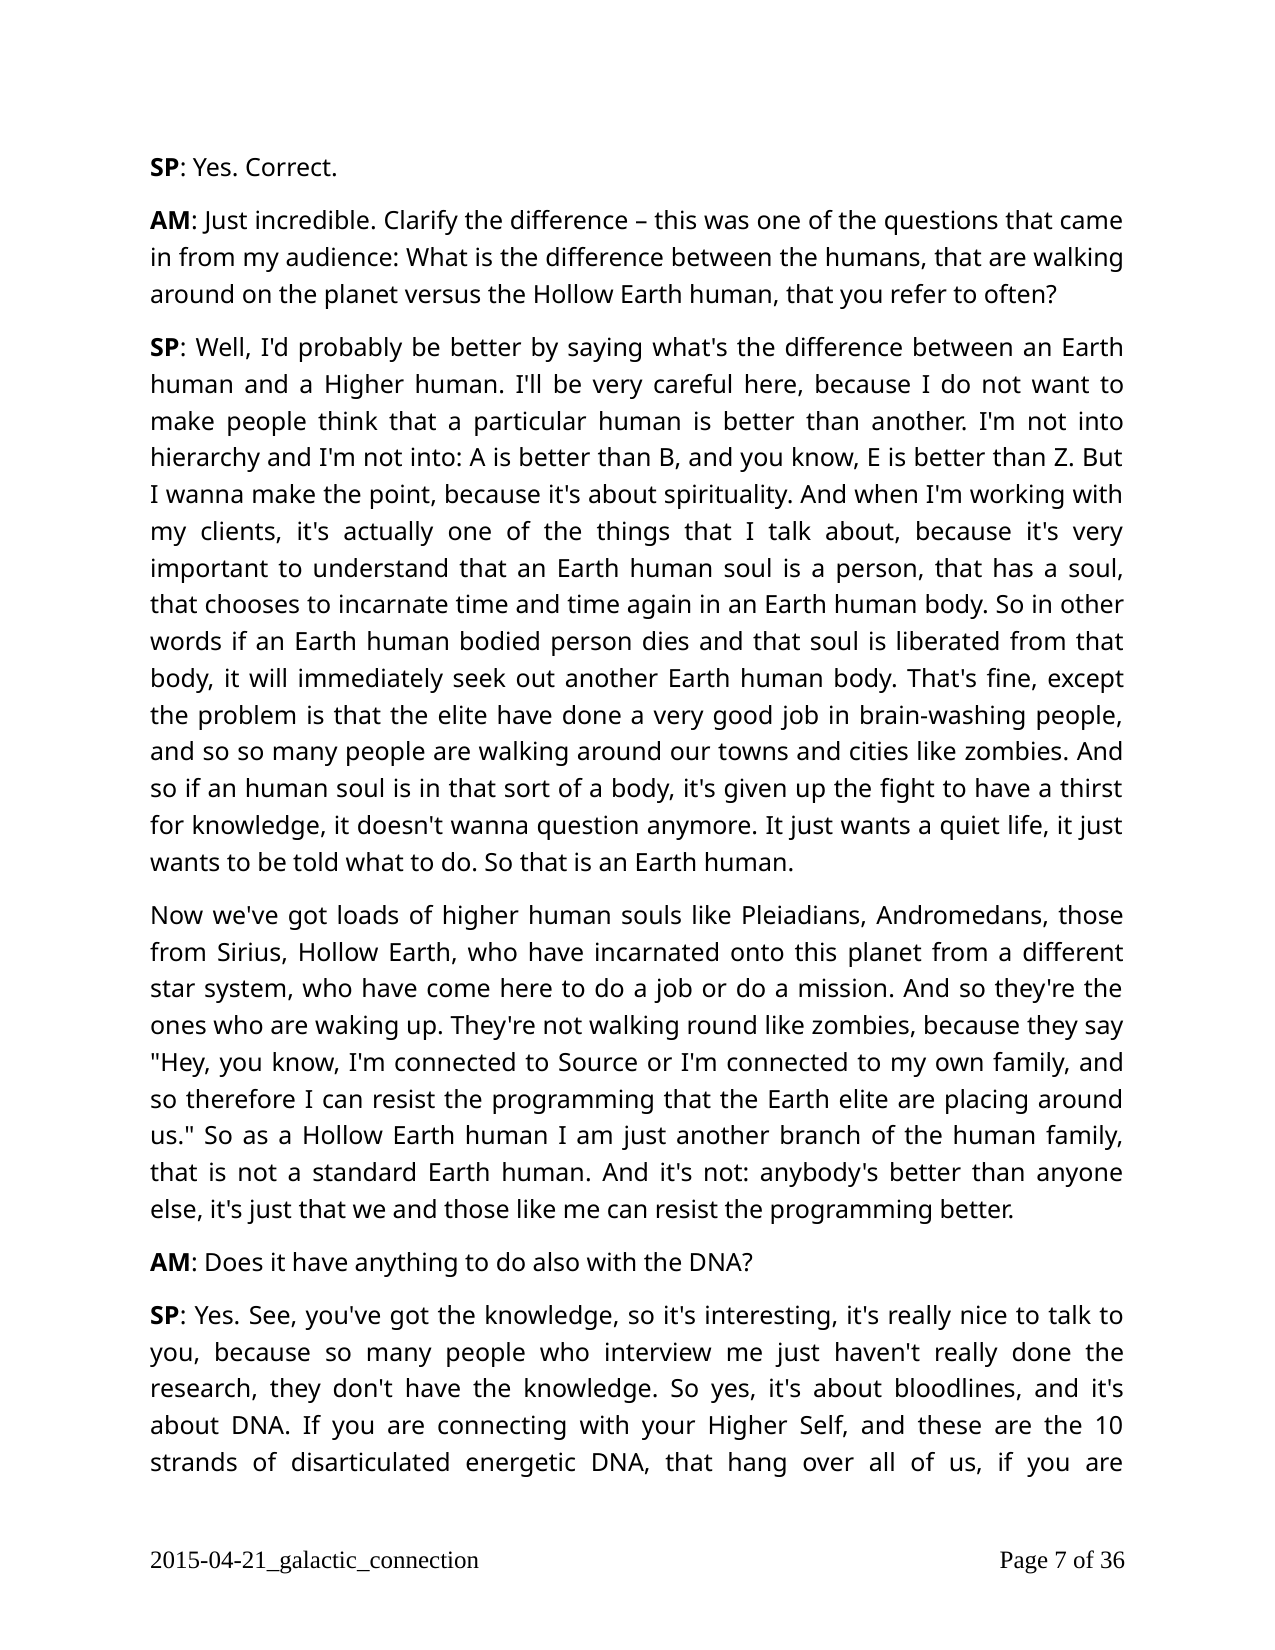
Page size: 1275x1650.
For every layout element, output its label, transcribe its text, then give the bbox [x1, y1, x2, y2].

text SP: Yes. See, you've got the knowledge, so it's interesting, it's really nice to talk to you, because so many people who interview me just haven't really done the research, they don't have the knowledge. So yes, it's about bloodlines, and it's about DNA. If you are connecting with your Higher Self, and these are the 10 strands of disarticulated energetic DNA, that hang over all of us, if you are [150, 1298, 1125, 1479]
text SP: Yes. Correct. [150, 150, 1125, 184]
text AM: Does it have anything to do also with the DNA? [150, 1244, 1125, 1279]
text SP: Well, I'd probably be better by saying what's the difference between an Earth human and a Higher human. I'll be very careful here, because I do not want to make people think that a particular human is better than another. I'm not into hierarchy and I'm not into: A is better than B, and you know, E is better than Z. But I wanna make the point, because it's about spirituality. And when I'm working with my clients, it's actually one of the things that I talk about, because it's very important to understand that an Earth human soul is a person, that has a soul, that chooses to incarnate time and time again in an Earth human body. So in other words if an Earth human bodied person dies and that soul is liberated from that body, it will immediately seek out another Earth human body. That's fine, except the problem is that the elite have done a very good job in brain-washing people, and so so many people are walking around our towns and cities like zombies. And so if an human soul is in that sort of a body, it's given up the fight to have a thirst for knowledge, it doesn't wanna question anymore. It just wants a quiet life, it just wants to be told what to do. So that is an Earth human. [150, 329, 1125, 878]
text Now we've got loads of higher human souls like Pleiadians, Andromedans, those from Sirius, Hollow Earth, who have incarnated onto this planet from a different star system, who have come here to do a job or do a mission. And so they're the ones who are waking up. They're not walking round like zombies, because they say "Hey, you know, I'm connected to Source or I'm connected to my own family, and so therefore I can resist the programming that the Earth elite are placing around us." So as a Hollow Earth human I am just another branch of the human family, that is not a standard Earth human. And it's not: anybody's better than anyone else, it's just that we and those like me can resist the programming better. [150, 897, 1125, 1226]
text AM: Just incredible. Clarify the difference – this was one of the questions that came in from my audience: What is the difference between the humans, that are walking around on the planet versus the Hollow Earth human, that you refer to often? [150, 203, 1125, 311]
